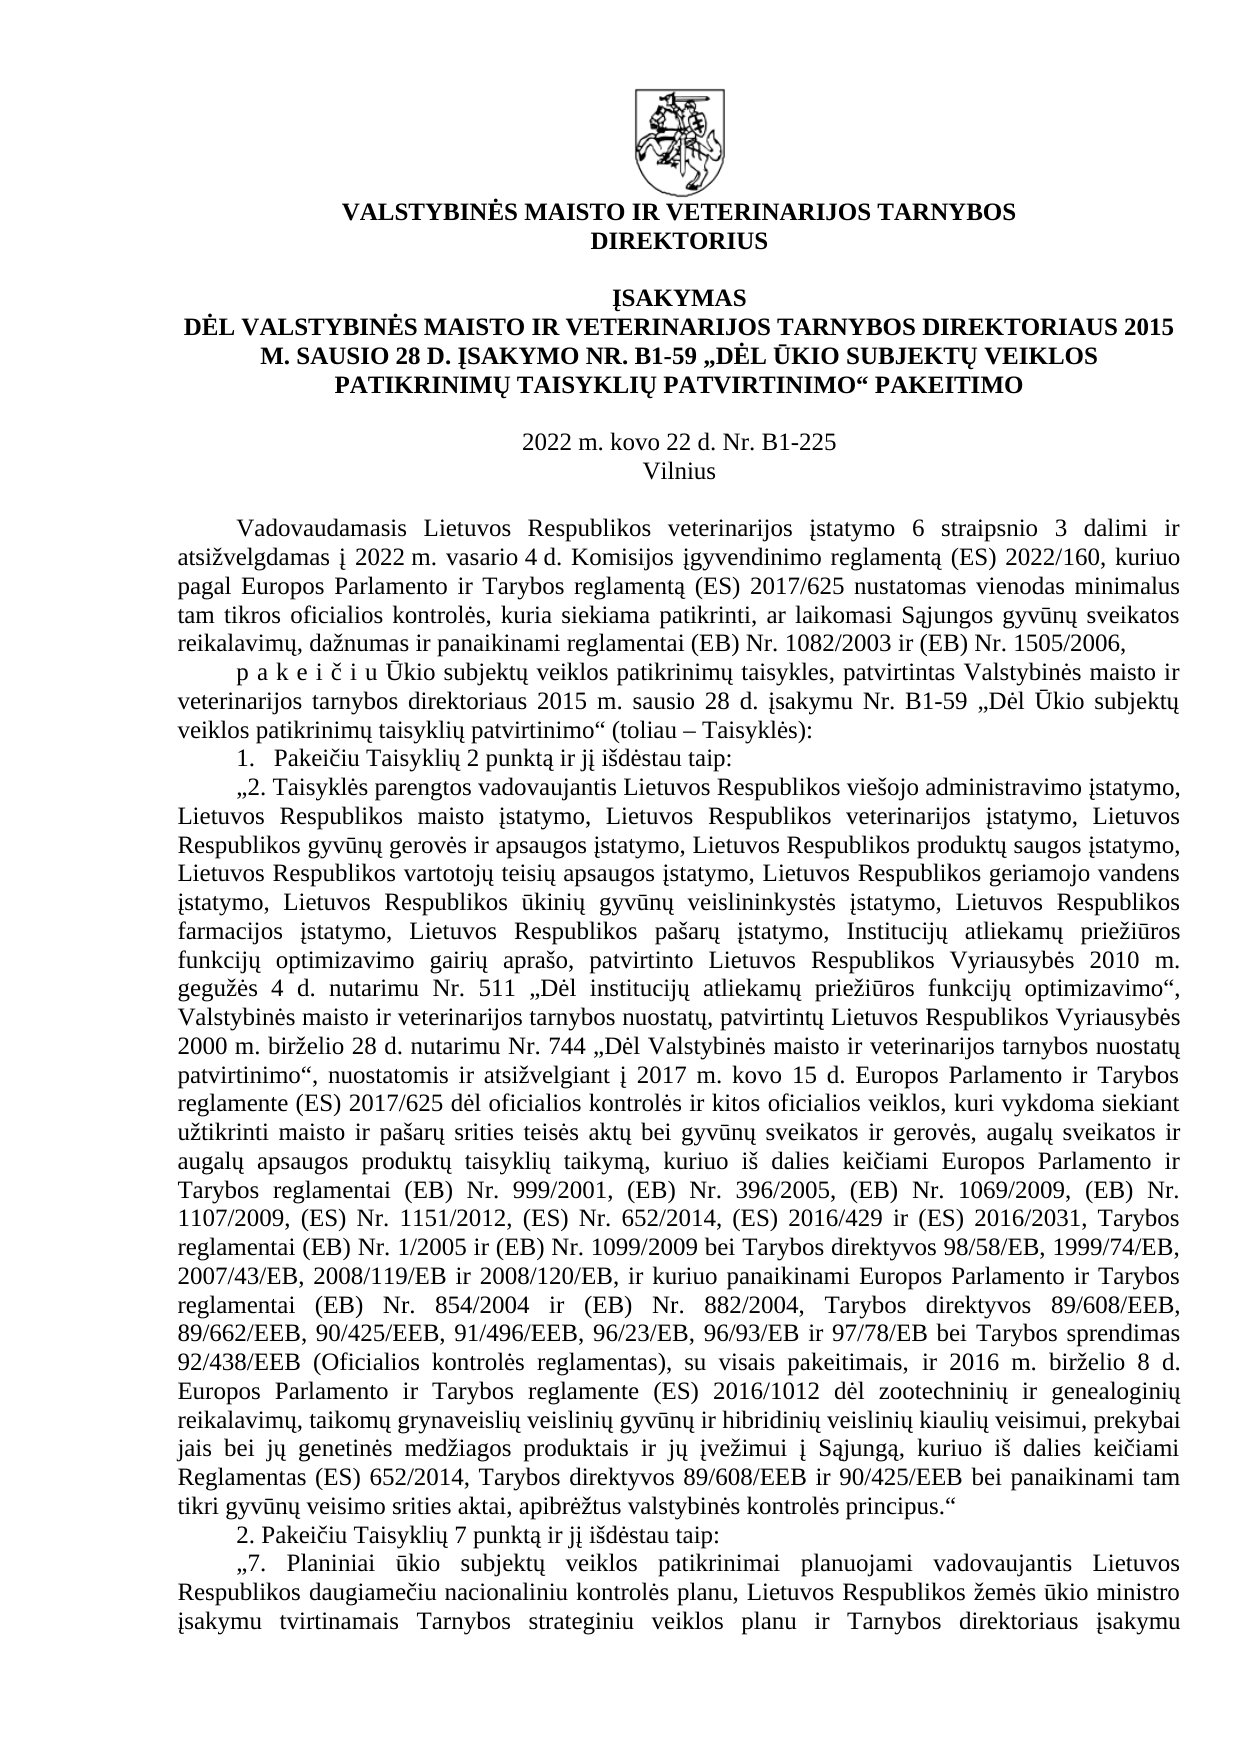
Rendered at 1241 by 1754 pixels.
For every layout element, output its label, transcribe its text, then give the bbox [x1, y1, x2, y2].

text DĖL VALSTYBINĖS MAISTO IR VETERINARIJOS TARNYBOS DIREKTORIAUS 2015 M. SAUSIO 28 D. ĮSAKYMO NR. B1-59 „DĖL ŪKIO SUBJEKTŲ VEIKLOS PATIKRINIMŲ TAISYKLIŲ PATVIRTINIMO“ PAKEITIMO [177, 312, 1181, 398]
text ĮSAKYMAS [177, 283, 1181, 312]
text 2. Pakeičiu Taisyklių 7 punktą ir jį išdėstau taip: [177, 1520, 1181, 1548]
text VALSTYBINĖS MAISTO IR VETERINARIJOS TARNYBOS [177, 197, 1181, 226]
text 2022 m. kovo 22 d. Nr. B1-225 [177, 427, 1181, 456]
text 1. Pakeičiu Taisyklių 2 punktą ir jį išdėstau taip: [236, 743, 1181, 772]
text „7. Planiniai ūkio subjektų veiklos patikrinimai planuojami vadovaujantis Lietuvos Respublikos daugiamečiu nacionaliniu kontrolės planu, Lietuvos Respublikos žemės ūkio ministro įsakymu tvirtinamais Tarnybos strateginiu veiklos planu ir Tarnybos direktoriaus įsakymu [177, 1548, 1181, 1635]
text DIREKTORIUS [177, 226, 1181, 255]
text „2. Taisyklės parengtos vadovaujantis Lietuvos Respublikos viešojo administravimo įstatymo, Lietuvos Respublikos maisto įstatymo, Lietuvos Respublikos veterinarijos įstatymo, Lietuvos Respublikos gyvūnų gerovės ir apsaugos įstatymo, Lietuvos Respublikos produktų saugos įstatymo, Lietuvos Respublikos vartotojų teisių apsaugos įstatymo, Lietuvos Respublikos geriamojo vandens įstatymo, Lietuvos Respublikos ūkinių gyvūnų veislininkystės įstatymo, Lietuvos Respublikos farmacijos įstatymo, Lietuvos Respublikos pašarų įstatymo, Institucijų atliekamų priežiūros funkcijų optimizavimo gairių aprašo, patvirtinto Lietuvos Respublikos Vyriausybės 2010 m. gegužės 4 d. nutarimu Nr. 511 „Dėl institucijų atliekamų priežiūros funkcijų optimizavimo“, Valstybinės maisto ir veterinarijos tarnybos nuostatų, patvirtintų Lietuvos Respublikos Vyriausybės 2000 m. birželio 28 d. nutarimu Nr. 744 „Dėl Valstybinės maisto ir veterinarijos tarnybos nuostatų patvirtinimo“, nuostatomis ir atsižvelgiant į 2017 m. kovo 15 d. Europos Parlamento ir Tarybos reglamente (ES) 2017/625 dėl oficialios kontrolės ir kitos oficialios veiklos, kuri vykdoma siekiant užtikrinti maisto ir pašarų srities teisės aktų bei gyvūnų sveikatos ir gerovės, augalų sveikatos ir augalų apsaugos produktų taisyklių taikymą, kuriuo iš dalies keičiami Europos Parlamento ir Tarybos reglamentai (EB) Nr. 999/2001, (EB) Nr. 396/2005, (EB) Nr. 1069/2009, (EB) Nr. 1107/2009, (ES) Nr. 1151/2012, (ES) Nr. 652/2014, (ES) 2016/429 ir (ES) 2016/2031, Tarybos reglamentai (EB) Nr. 1/2005 ir (EB) Nr. 1099/2009 bei Tarybos direktyvos 98/58/EB, 1999/74/EB, 2007/43/EB, 2008/119/EB ir 2008/120/EB, ir kuriuo panaikinami Europos Parlamento ir Tarybos reglamentai (EB) Nr. 854/2004 ir (EB) Nr. 882/2004, Tarybos direktyvos 89/608/EEB, 89/662/EEB, 90/425/EEB, 91/496/EEB, 96/23/EB, 96/93/EB ir 97/78/EB bei Tarybos sprendimas 92/438/EEB (Oficialios kontrolės reglamentas), su visais pakeitimais, ir 2016 m. birželio 8 d. Europos Parlamento ir Tarybos reglamente (ES) 2016/1012 dėl zootechninių ir genealoginių reikalavimų, taikomų grynaveislių veislinių gyvūnų ir hibridinių veislinių kiaulių veisimui, prekybai jais bei jų genetinės medžiagos produktais ir jų įvežimui į Sąjungą, kuriuo iš dalies keičiami Reglamentas (ES) 652/2014, Tarybos direktyvos 89/608/EEB ir 90/425/EEB bei panaikinami tam tikri gyvūnų veisimo srities aktai, apibrėžtus valstybinės kontrolės principus.“ [177, 772, 1181, 1520]
text Vilnius [177, 456, 1181, 485]
text Vadovaudamasis Lietuvos Respublikos veterinarijos įstatymo 6 straipsnio 3 dalimi ir atsižvelgdamas į 2022 m. vasario 4 d. Komisijos įgyvendinimo reglamentą (ES) 2022/160, kuriuo pagal Europos Parlamento ir Tarybos reglamentą (ES) 2017/625 nustatomas vienodas minimalus tam tikros oficialios kontrolės, kuria siekiama patikrinti, ar laikomasi Sąjungos gyvūnų sveikatos reikalavimų, dažnumas ir panaikinami reglamentai (EB) Nr. 1082/2003 ir (EB) Nr. 1505/2006, [177, 513, 1181, 657]
text p a k e i č i u Ūkio subjektų veiklos patikrinimų taisykles, patvirtintas Valstybinės maisto ir veterinarijos tarnybos direktoriaus 2015 m. sausio 28 d. įsakymu Nr. B1-59 „Dėl Ūkio subjektų veiklos patikrinimų taisyklių patvirtinimo“ (toliau – Taisyklės): [177, 657, 1181, 743]
